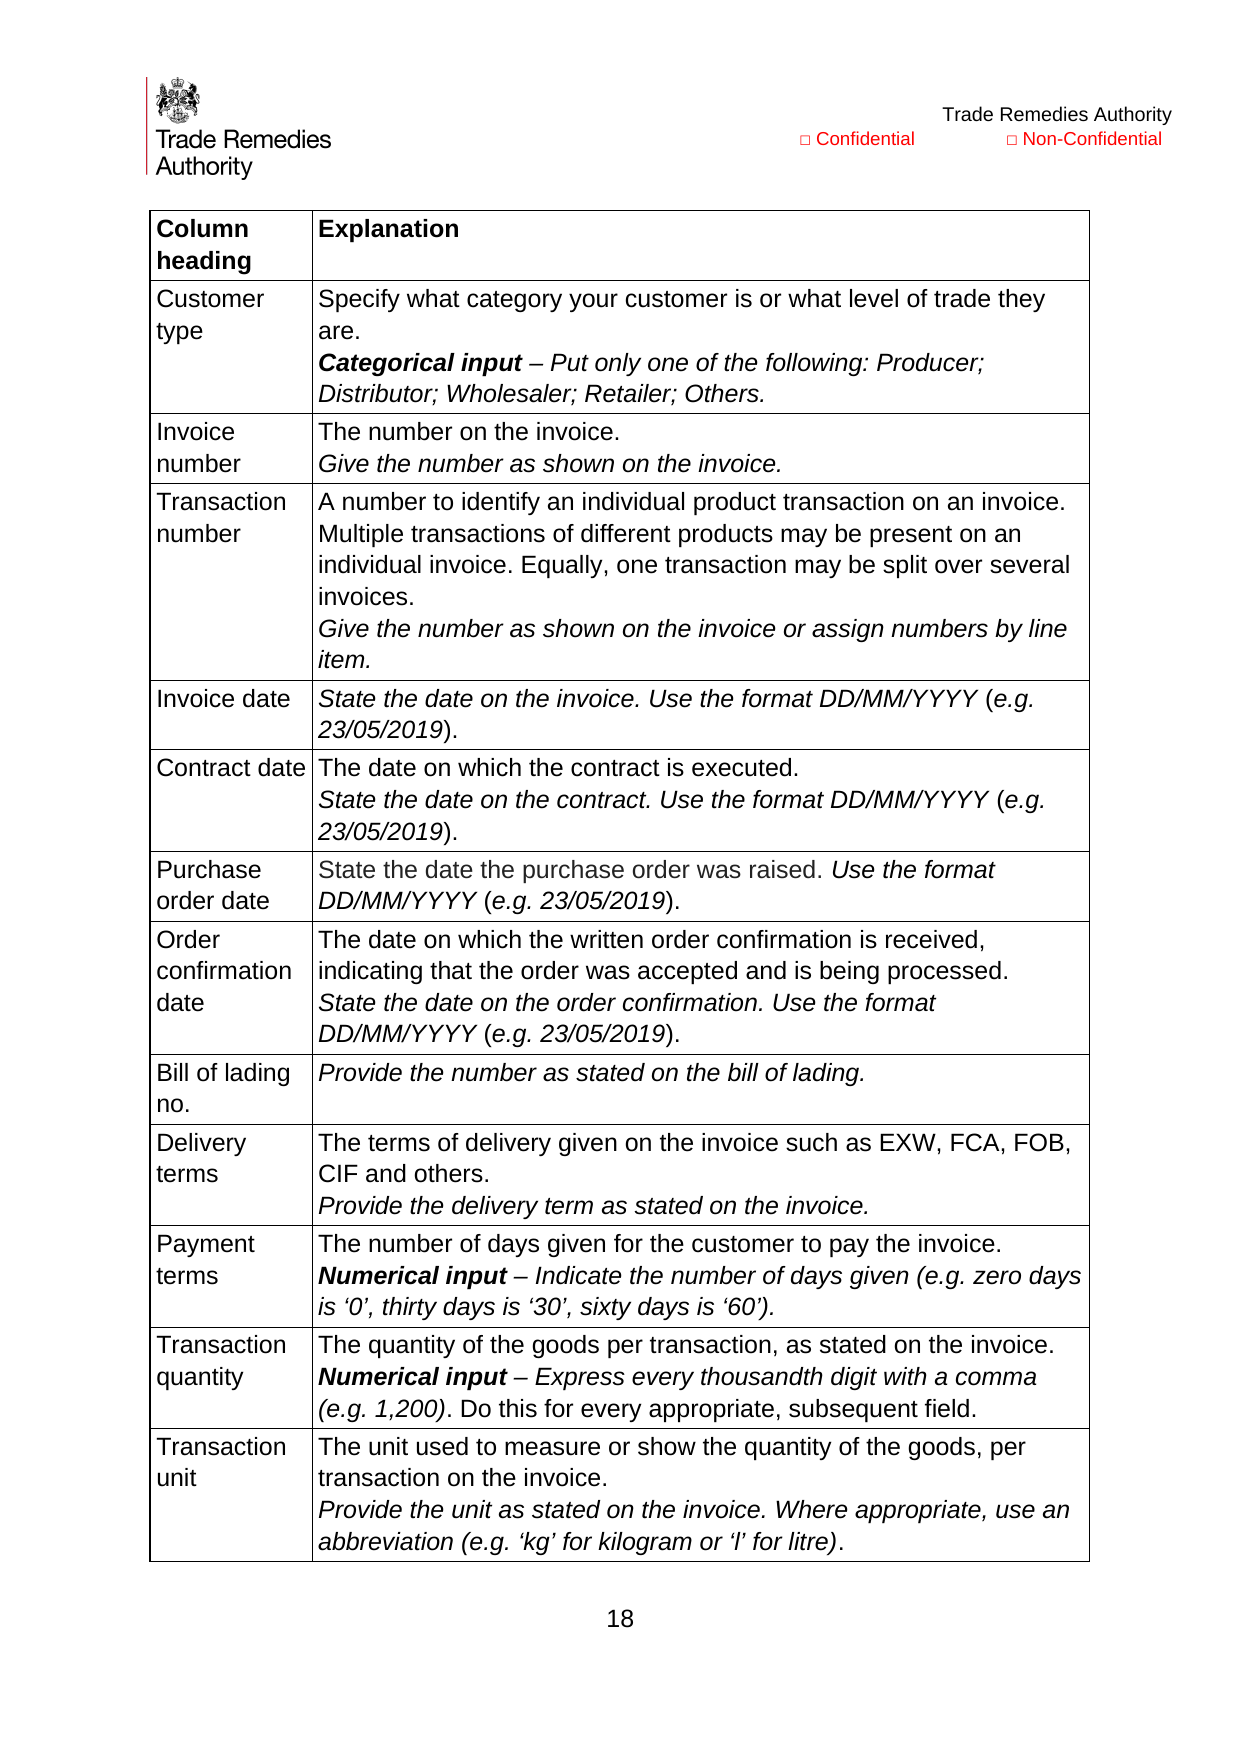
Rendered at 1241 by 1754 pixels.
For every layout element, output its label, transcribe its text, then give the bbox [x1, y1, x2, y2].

table_cell Payment terms [151, 1226, 312, 1327]
table_cell Invoice number [151, 414, 312, 483]
table_cell Transaction quantity [151, 1328, 312, 1428]
table_cell Specify what category your customer is or what level of trade they are. Categorical input – Put only one of the following: Producer; Distributor; Wholesaler; Retailer; Others. [313, 281, 1089, 413]
table_cell A number to identify an individual product transaction on an invoice. Multiple transactions of different products may be present on an individual invoice. Equally, one transaction may be split over several invoices. Give the number as shown on the invoice or assign numbers by line item. [313, 484, 1089, 679]
table_cell The date on which the contract is executed. State the date on the contract. Use the format DD/MM/YYYY (e.g. 23/05/2019). [313, 750, 1089, 851]
table_cell Bill of lading no. [151, 1055, 312, 1124]
table_cell Delivery terms [151, 1125, 312, 1225]
table_cell The number of days given for the customer to pay the invoice. Numerical input – Indicate the number of days given (e.g. zero days is ‘0’, thirty days is ‘30’, sixty days is ‘60’). [313, 1226, 1089, 1327]
table_cell The unit used to measure or show the quantity of the goods, per transaction on the invoice. Provide the unit as stated on the invoice. Where appropriate, use an abbreviation (e.g. ‘kg’ for kilogram or ‘l’ for litre). [313, 1429, 1089, 1561]
table_cell Order confirmation date [151, 922, 312, 1054]
table_cell The quantity of the goods per transaction, as stated on the invoice. Numerical input – Express every thousandth digit with a comma (e.g. 1,200). Do this for every appropriate, subsequent field. [313, 1328, 1089, 1428]
table_cell Invoice date [151, 681, 312, 749]
table_header Explanation [313, 211, 1089, 280]
table_cell The terms of delivery given on the invoice such as EXW, FCA, FOB, CIF and others. Provide the delivery term as stated on the invoice. [313, 1125, 1089, 1225]
table_header Column heading [151, 211, 312, 280]
table_cell Purchase order date [151, 852, 312, 921]
table_cell State the date the purchase order was raised. Use the format DD/MM/YYYY (e.g. 23/05/2019). [313, 852, 1089, 921]
table_cell State the date on the invoice. Use the format DD/MM/YYYY (e.g. 23/05/2019). [313, 681, 1089, 749]
table_cell Transaction number [151, 484, 312, 679]
table_cell The date on which the written order confirmation is received, indicating that the order was accepted and is being processed. State the date on the order confirmation. Use the format DD/MM/YYYY (e.g. 23/05/2019). [313, 922, 1089, 1054]
table_cell Customer type [151, 281, 312, 413]
table_cell Transaction unit [151, 1429, 312, 1561]
table_cell Contract date [151, 750, 312, 851]
table_cell The number on the invoice. Give the number as shown on the invoice. [313, 414, 1089, 483]
table_cell Provide the number as stated on the bill of lading. [313, 1055, 1089, 1124]
